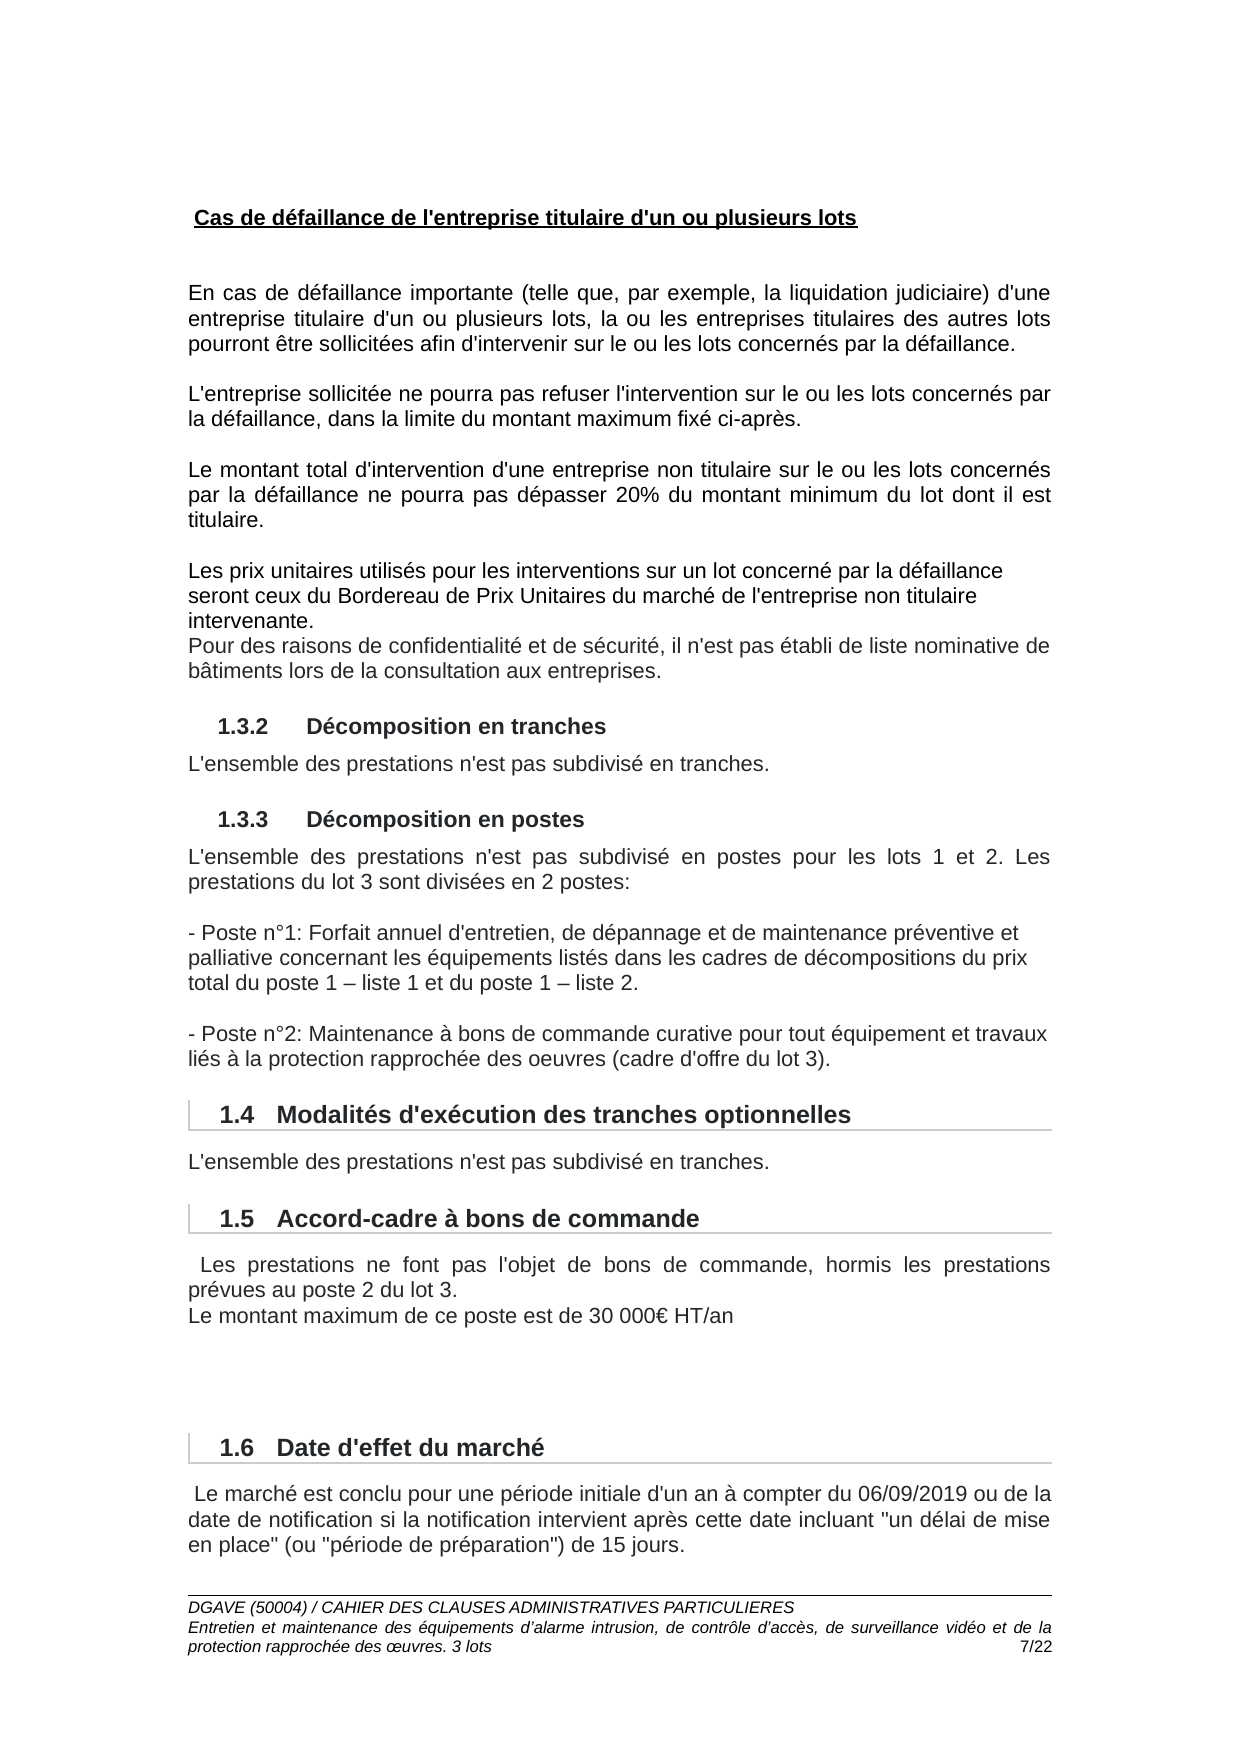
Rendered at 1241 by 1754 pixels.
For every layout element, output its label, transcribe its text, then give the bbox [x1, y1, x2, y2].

text Le montant maximum de ce poste est de 30 000€ HT/an [188, 1302, 1052, 1328]
subtitle Modalités d'exécution des tranches optionnelles [190, 1100, 1052, 1129]
subtitle Date d'effet du marché [190, 1433, 1052, 1462]
subtitle Accord-cadre à bons de commande [188, 1203, 1052, 1232]
text L'ensemble des prestations n'est pas subdivisé en tranches. [188, 751, 1052, 776]
subtitle Décomposition en tranches [188, 713, 1052, 739]
text En cas de défaillance importante (telle que, par exemple, la liquidation judiciaire) d'une entreprise titulaire d'un ou plusieurs lots, la ou les entreprises titulaires des autres lots pourront être sollicitées afin d'intervenir sur le ou les lots concernés par la défaillance. [188, 280, 1052, 356]
text L'ensemble des prestations n'est pas subdivisé en postes pour les lots 1 et 2. Les prestations du lot 3 sont divisées en 2 postes: [188, 844, 1052, 894]
text Le montant total d'intervention d'une entreprise non titulaire sur le ou les lots concernés par la défaillance ne pourra pas dépasser 20% du montant minimum du lot dont il est titulaire. [188, 457, 1052, 532]
text Cas de défaillance de l'entreprise titulaire d'un ou plusieurs lots [188, 204, 1052, 230]
text Les prestations ne font pas l'objet de bons de commande, hormis les prestations prévues au poste 2 du lot 3. [188, 1252, 1052, 1302]
text Pour des raisons de confidentialité et de sécurité, il n'est pas établi de liste nominative de bâtiments lors de la consultation aux entreprises. [188, 633, 1052, 683]
text - Poste n°2: Maintenance à bons de commande curative pour tout équipement et travaux liés à la protection rapprochée des oeuvres (cadre d'offre du lot 3). [188, 1020, 1052, 1071]
text Le marché est conclu pour une période initiale d'un an à compter du 06/09/2019 ou de la date de notification si la notification intervient après cette date incluant "un délai de mise en place" (ou "période de préparation") de 15 jours. [188, 1481, 1052, 1557]
text L'entreprise sollicitée ne pourra pas refuser l'intervention sur le ou les lots concernés par la défaillance, dans la limite du montant maximum fixé ci-après. [188, 381, 1052, 431]
text - Poste n°1: Forfait annuel d'entretien, de dépannage et de maintenance préventive et palliative concernant les équipements listés dans les cadres de décompositions du prix total du poste 1 – liste 1 et du poste 1 – liste 2. [188, 919, 1052, 995]
text L'ensemble des prestations n'est pas subdivisé en tranches. [188, 1149, 1052, 1174]
text Les prix unitaires utilisés pour les interventions sur un lot concerné par la défaillance seront ceux du Bordereau de Prix Unitaires du marché de l'entreprise non titulaire intervenante. [188, 557, 1052, 633]
subtitle Décomposition en postes [188, 806, 1052, 832]
